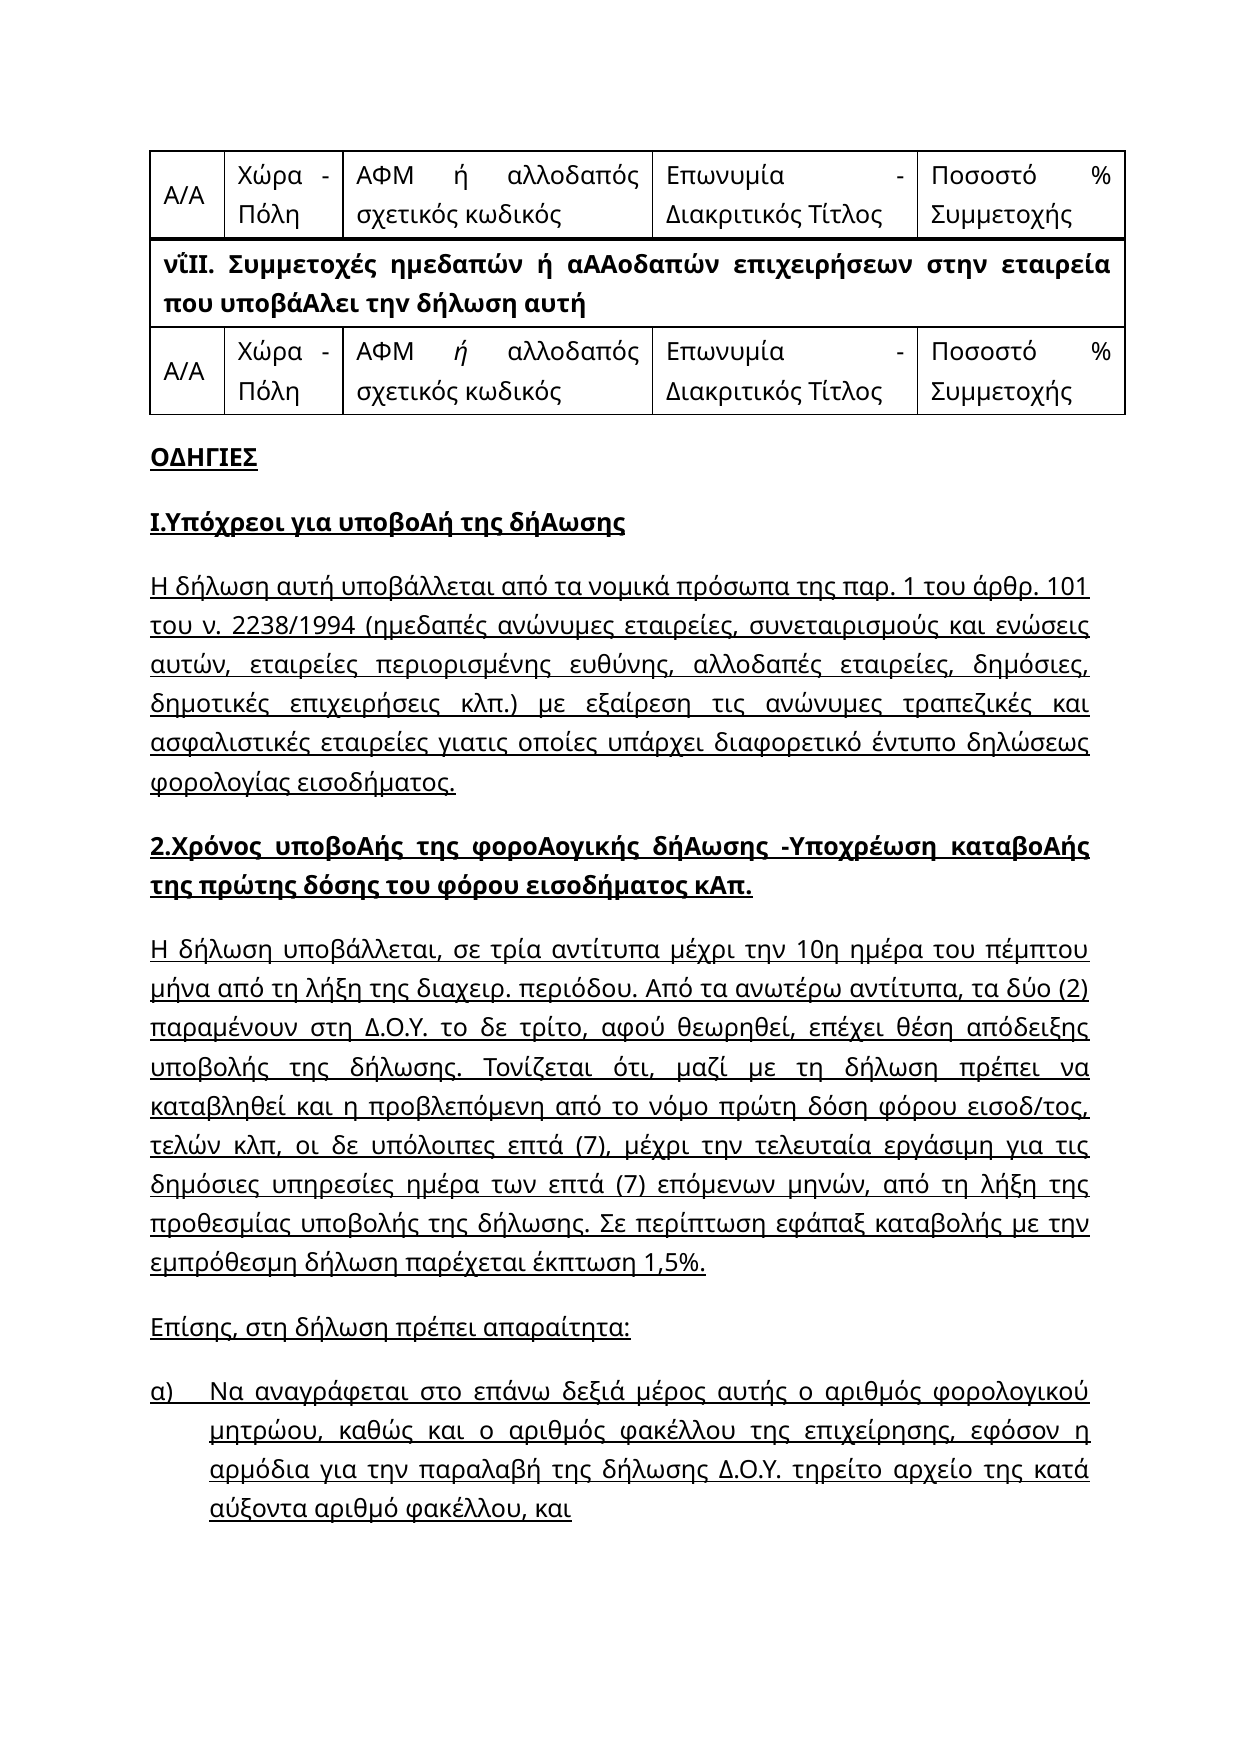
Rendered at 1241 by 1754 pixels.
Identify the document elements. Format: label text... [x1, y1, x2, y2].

table_cell Χώρα - Πόλη [225, 152, 342, 237]
table_cell Α/Α [151, 328, 224, 413]
text μήνα από τη λήξη της διαχειρ. περιόδου. Από τα ανωτέρω αντίτυπα, τα δύο (2) παραμένουν στη Δ.Ο.Υ. το δε τρίτο, αφού θεωρηθεί, επέχει θέση απόδειξης [150, 962, 1090, 1039]
list μητρώου, καθώς και ο αριθμός φακέλλου της επιχείρησης, εφόσον η αρμόδια για την παραλαβή της δήλωσης Δ.Ο.Υ. τηρείτο αρχείο της κατά αύξοντα αριθμό φακέλλου, και [150, 1404, 1090, 1525]
text ασφαλιστικές εταιρείες γιατις οποίες υπάρχει διαφορετικό έντυπο δηλώσεως [150, 717, 1090, 754]
text φορολογίας εισοδήματος. [150, 756, 1090, 798]
table_cell ΑΦΜ ή αλλοδαπός σχετικός κωδικός [344, 152, 652, 237]
text καταβληθεί και η προβλεπόμενη από το νόμο πρώτη δόση φόρου εισοδ/τος, [150, 1080, 1090, 1117]
table_cell Επωνυμία - Διακριτικός Τίτλος [653, 328, 917, 413]
table_cell ΑΦΜ ή αλλοδαπός σχετικός κωδικός [344, 328, 652, 413]
table_cell Επωνυμία - Διακριτικός Τίτλος [653, 152, 917, 237]
text του ν. 2238/1994 (ημεδαπές ανώνυμες εταιρείες, συνεταιρισμούς και ενώσεις [150, 599, 1090, 636]
text ΟΔΗΓΙΕΣ [150, 440, 1090, 474]
text υποβολής της δήλωσης. Τονίζεται ότι, μαζί με τη δήλωση πρέπει να [150, 1041, 1090, 1078]
text Η δήλωση αυτή υποβάλλεται από τα νομικά πρόσωπα της παρ. 1 του άρθρ. 101 [150, 568, 1090, 597]
text δημοτικές επιχειρήσεις κλπ.) με εξαίρεση τις ανώνυμες τραπεζικές και [150, 677, 1090, 715]
table_cell Χώρα - Πόλη [225, 328, 342, 413]
table_cell Α/Α [151, 152, 224, 237]
text Ι.Υπόχρεοι για υποβοΑή της δήΑωσης [150, 504, 1090, 538]
text αυτών, εταιρείες περιορισμένης ευθύνης, αλλοδαπές εταιρείες, δημόσιες, [150, 638, 1090, 676]
text εμπρόθεσμη δήλωση παρέχεται έκπτωση 1,5%. [150, 1237, 1090, 1279]
text δημόσιες υπηρεσίες ημέρα των επτά (7) επόμενων μηνών, από τη λήξη της [150, 1158, 1090, 1196]
text της πρώτης δόσης του φόρου εισοδήματος κΑπ. [150, 859, 1090, 902]
text προθεσμίας υποβολής της δήλωσης. Σε περίπτωση εφάπαξ καταβολής με την [150, 1197, 1090, 1235]
text Επίσης, στη δήλωση πρέπει απαραίτητα: [150, 1309, 1090, 1343]
text τελών κλπ, οι δε υπόλοιπες επτά (7), μέχρι την τελευταία εργάσιμη για τις [150, 1119, 1090, 1156]
text 2.Χρόνος υποβοΑής της φοροΑογικής δήΑωσης -Υποχρέωση καταβοΑής [150, 828, 1090, 857]
table_header νΐΙΙ. Συμμετοχές ημεδαπών ή αΑΑοδαπών επιχειρήσεων στην εταιρεία που υπoβάΑλει τηv δήλωση αυτή [151, 241, 1124, 326]
text Η δήλωση υποβάλλεται, σε τρία αντίτυπα μέχρι την 10η ημέρα του πέμπτου [150, 932, 1090, 961]
table_cell Ποσοστό % Συμμετοχής [918, 152, 1124, 237]
table_cell Ποσοστό % Συμμετοχής [918, 328, 1124, 413]
list α) Να αναγράφεται στο επάνω δεξιά μέρος αυτής ο αριθμός φορολογικού [150, 1373, 1090, 1402]
